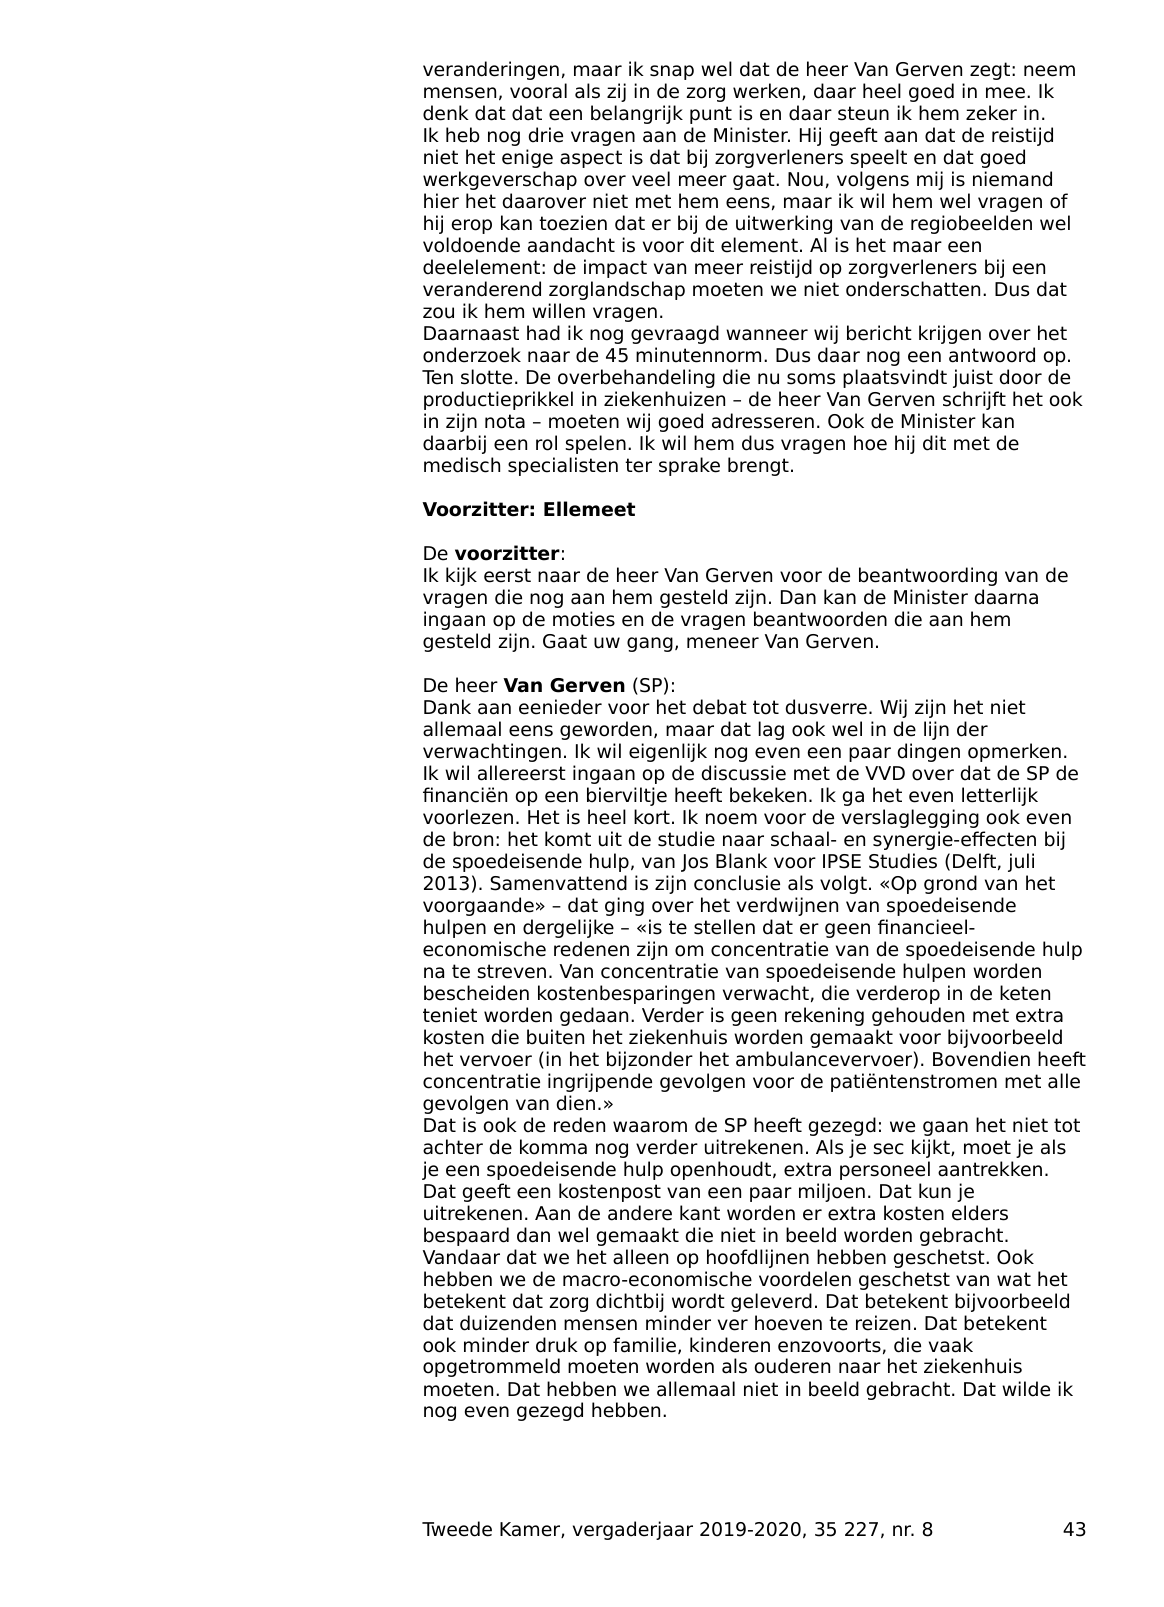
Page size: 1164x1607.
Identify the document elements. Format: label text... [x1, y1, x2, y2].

text Ik kijk eerst naar de heer Van Gerven voor de beantwoording van de vragen die nog aan hem gesteld zijn. Dan kan de Minister daarna ingaan op de moties en de vragen beantwoorden die aan hem gesteld zijn. Gaat uw gang, meneer Van Gerven. [422, 565, 1087, 653]
text Dat is ook de reden waarom de SP heeft gezegd: we gaan het niet tot achter de komma nog verder uitrekenen. Als je sec kijkt, moet je als je een spoedeisende hulp openhoudt, extra personeel aantrekken. Dat geeft een kostenpost van een paar miljoen. Dat kun je uitrekenen. Aan de andere kant worden er extra kosten elders bespaard dan wel gemaakt die niet in beeld worden gebracht. Vandaar dat we het alleen op hoofdlijnen hebben geschetst. Ook hebben we de macro-economische voordelen geschetst van wat het betekent dat zorg dichtbij wordt geleverd. Dat betekent bijvoorbeeld dat duizenden mensen minder ver hoeven te reizen. Dat betekent ook minder druk op familie, kinderen enzovoorts, die vaak opgetrommeld moeten worden als ouderen naar het ziekenhuis moeten. Dat hebben we allemaal niet in beeld gebracht. Dat wilde ik nog even gezegd hebben. [422, 1115, 1087, 1422]
text Ik heb nog drie vragen aan de Minister. Hij geeft aan dat de reistijd niet het enige aspect is dat bij zorgverleners speelt en dat goed werkgeverschap over veel meer gaat. Nou, volgens mij is niemand hier het daarover niet met hem eens, maar ik wil hem wel vragen of hij erop kan toezien dat er bij de uitwerking van de regiobeelden wel voldoende aandacht is voor dit element. Al is het maar een deelelement: de impact van meer reistijd op zorgverleners bij een veranderend zorglandschap moeten we niet onderschatten. Dus dat zou ik hem willen vragen. [422, 125, 1087, 323]
text Dank aan eenieder voor het debat tot dusverre. Wij zijn het niet allemaal eens geworden, maar dat lag ook wel in de lijn der verwachtingen. Ik wil eigenlijk nog even een paar dingen opmerken. [422, 697, 1087, 763]
text veranderingen, maar ik snap wel dat de heer Van Gerven zegt: neem mensen, vooral als zij in de zorg werken, daar heel goed in mee. Ik denk dat dat een belangrijk punt is en daar steun ik hem zeker in. [422, 59, 1087, 125]
subtitle Voorzitter: Ellemeet [422, 499, 1087, 521]
text Ten slotte. De overbehandeling die nu soms plaatsvindt juist door de productieprikkel in ziekenhuizen – de heer Van Gerven schrijft het ook in zijn nota – moeten wij goed adresseren. Ook de Minister kan daarbij een rol spelen. Ik wil hem dus vragen hoe hij dit met de medisch specialisten ter sprake brengt. [422, 367, 1087, 477]
text Ik wil allereerst ingaan op de discussie met de VVD over dat de SP de financiën op een bierviltje heeft bekeken. Ik ga het even letterlijk voorlezen. Het is heel kort. Ik noem voor de verslaglegging ook even de bron: het komt uit de studie naar schaal- en synergie-effecten bij de spoedeisende hulp, van Jos Blank voor IPSE Studies (Delft, juli 2013). Samenvattend is zijn conclusie als volgt. «Op grond van het voorgaande» – dat ging over het verdwijnen van spoedeisende hulpen en dergelijke – «is te stellen dat er geen financieel-economische redenen zijn om concentratie van de spoedeisende hulp na te streven. Van concentratie van spoedeisende hulpen worden bescheiden kostenbesparingen verwacht, die verderop in de keten teniet worden gedaan. Verder is geen rekening gehouden met extra kosten die buiten het ziekenhuis worden gemaakt voor bijvoorbeeld het vervoer (in het bijzonder het ambulancevervoer). Bovendien heeft concentratie ingrijpende gevolgen voor de patiëntenstromen met alle gevolgen van dien.» [422, 763, 1087, 1115]
text De heer Van Gerven (SP): [422, 675, 1087, 697]
text Daarnaast had ik nog gevraagd wanneer wij bericht krijgen over het onderzoek naar de 45 minutennorm. Dus daar nog een antwoord op. [422, 323, 1087, 367]
text De voorzitter: [422, 543, 1087, 565]
